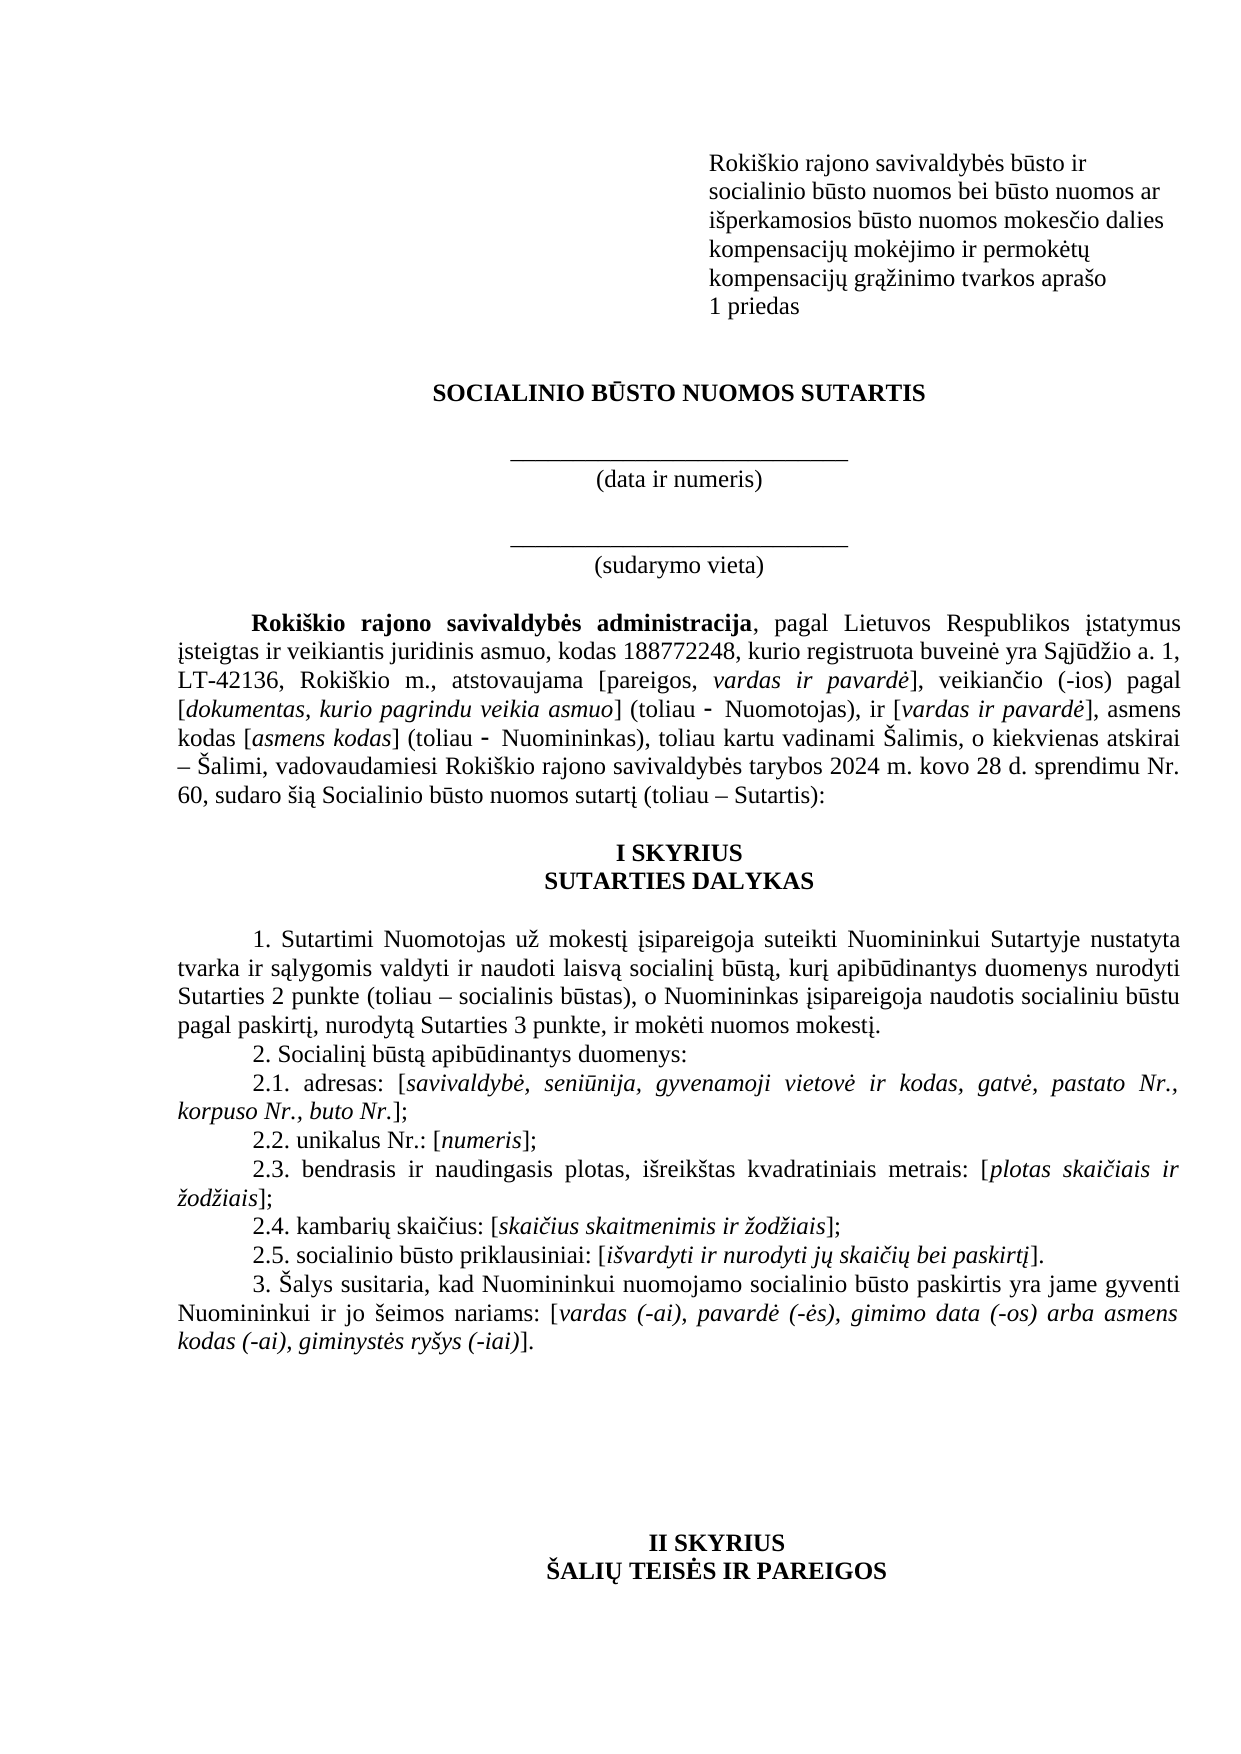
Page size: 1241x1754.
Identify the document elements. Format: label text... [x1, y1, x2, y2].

text I SKYRIUS [177, 838, 1181, 866]
text 3. Šalys susitaria, kad Nuomininkui nuomojamo socialinio būsto paskirtis yra jame gyventi Nuomininkui ir jo šeimos nariams: [vardas (-ai), pavardė (-ės), gimimo data (-os) arba asmens kodas (-ai), giminystės ryšys (-iai)]. [177, 1269, 1181, 1355]
text Rokiškio rajono savivaldybės administracija, pagal Lietuvos Respublikos įstatymus įsteigtas ir veikiantis juridinis asmuo, kodas 188772248, kurio registruota buveinė yra Sąjūdžio a. 1, LT-42136, Rokiškio m., atstovaujama [pareigos, vardas ir pavardė], veikiančio (-ios) pagal [dokumentas, kurio pagrindu veikia asmuo] (toliau Nuomotojas), ir [vardas ir pavardė], asmens kodas [asmens kodas] (toliau Nuomininkas), toliau kartu vadinami Šalimis, o kiekvienas atskirai – Šalimi, vadovaudamiesi Rokiškio rajono savivaldybės tarybos 2024 m. kovo 28 d. sprendimu Nr. 60, sudaro šią Socialinio būsto nuomos sutartį (toliau – Sutartis): [177, 608, 1181, 809]
text II SKYRIUS [177, 1528, 1181, 1556]
text ŠALIŲ TEISĖS IR PAREIGOS [177, 1556, 1181, 1585]
text (sudarymo vieta) [177, 550, 1181, 579]
text išperkamosios būsto nuomos mokesčio dalies [177, 205, 1181, 234]
text Rokiškio rajono savivaldybės būsto ir [177, 148, 1181, 176]
text 1 priedas [709, 291, 1181, 320]
text ___________________________ [177, 435, 1181, 464]
text ___________________________ [177, 521, 1181, 550]
text SOCIALINIO BŪSTO NUOMOS SUTARTIS [177, 378, 1181, 406]
text kompensacijų mokėjimo ir permokėtų [177, 234, 1181, 263]
text 1. Sutartimi Nuomotojas už mokestį įsipareigoja suteikti Nuomininkui Sutartyje nustatyta tvarka ir sąlygomis valdyti ir naudoti laisvą socialinį būstą, kurį apibūdinantys duomenys nurodyti Sutarties 2 punkte (toliau – socialinis būstas), o Nuomininkas įsipareigoja naudotis socialiniu būstu pagal paskirtį, nurodytą Sutarties 3 punkte, ir mokėti nuomos mokestį. [177, 924, 1181, 1039]
text socialinio būsto nuomos bei būsto nuomos ar [177, 176, 1181, 205]
text (data ir numeris) [177, 464, 1181, 493]
text SUTARTIES DALYKAS [177, 866, 1181, 895]
text 2.1. adresas: [savivaldybė, seniūnija, gyvenamoji vietovė ir kodas, gatvė, pastato Nr., korpuso Nr., buto Nr.]; [177, 1068, 1181, 1125]
text 2.5. socialinio būsto priklausiniai: [išvardyti ir nurodyti jų skaičių bei paskirtį]. [177, 1240, 1181, 1269]
text 2.2. unikalus Nr.: [numeris]; [177, 1125, 1181, 1154]
text 2.4. kambarių skaičius: [skaičius skaitmenimis ir žodžiais]; [177, 1211, 1181, 1240]
text 2.3. bendrasis ir naudingasis plotas, išreikštas kvadratiniais metrais: [plotas skaičiais ir žodžiais]; [177, 1154, 1181, 1211]
text kompensacijų grąžinimo tvarkos aprašo [177, 263, 1181, 291]
text 2. Socialinį būstą apibūdinantys duomenys: [177, 1039, 1181, 1068]
